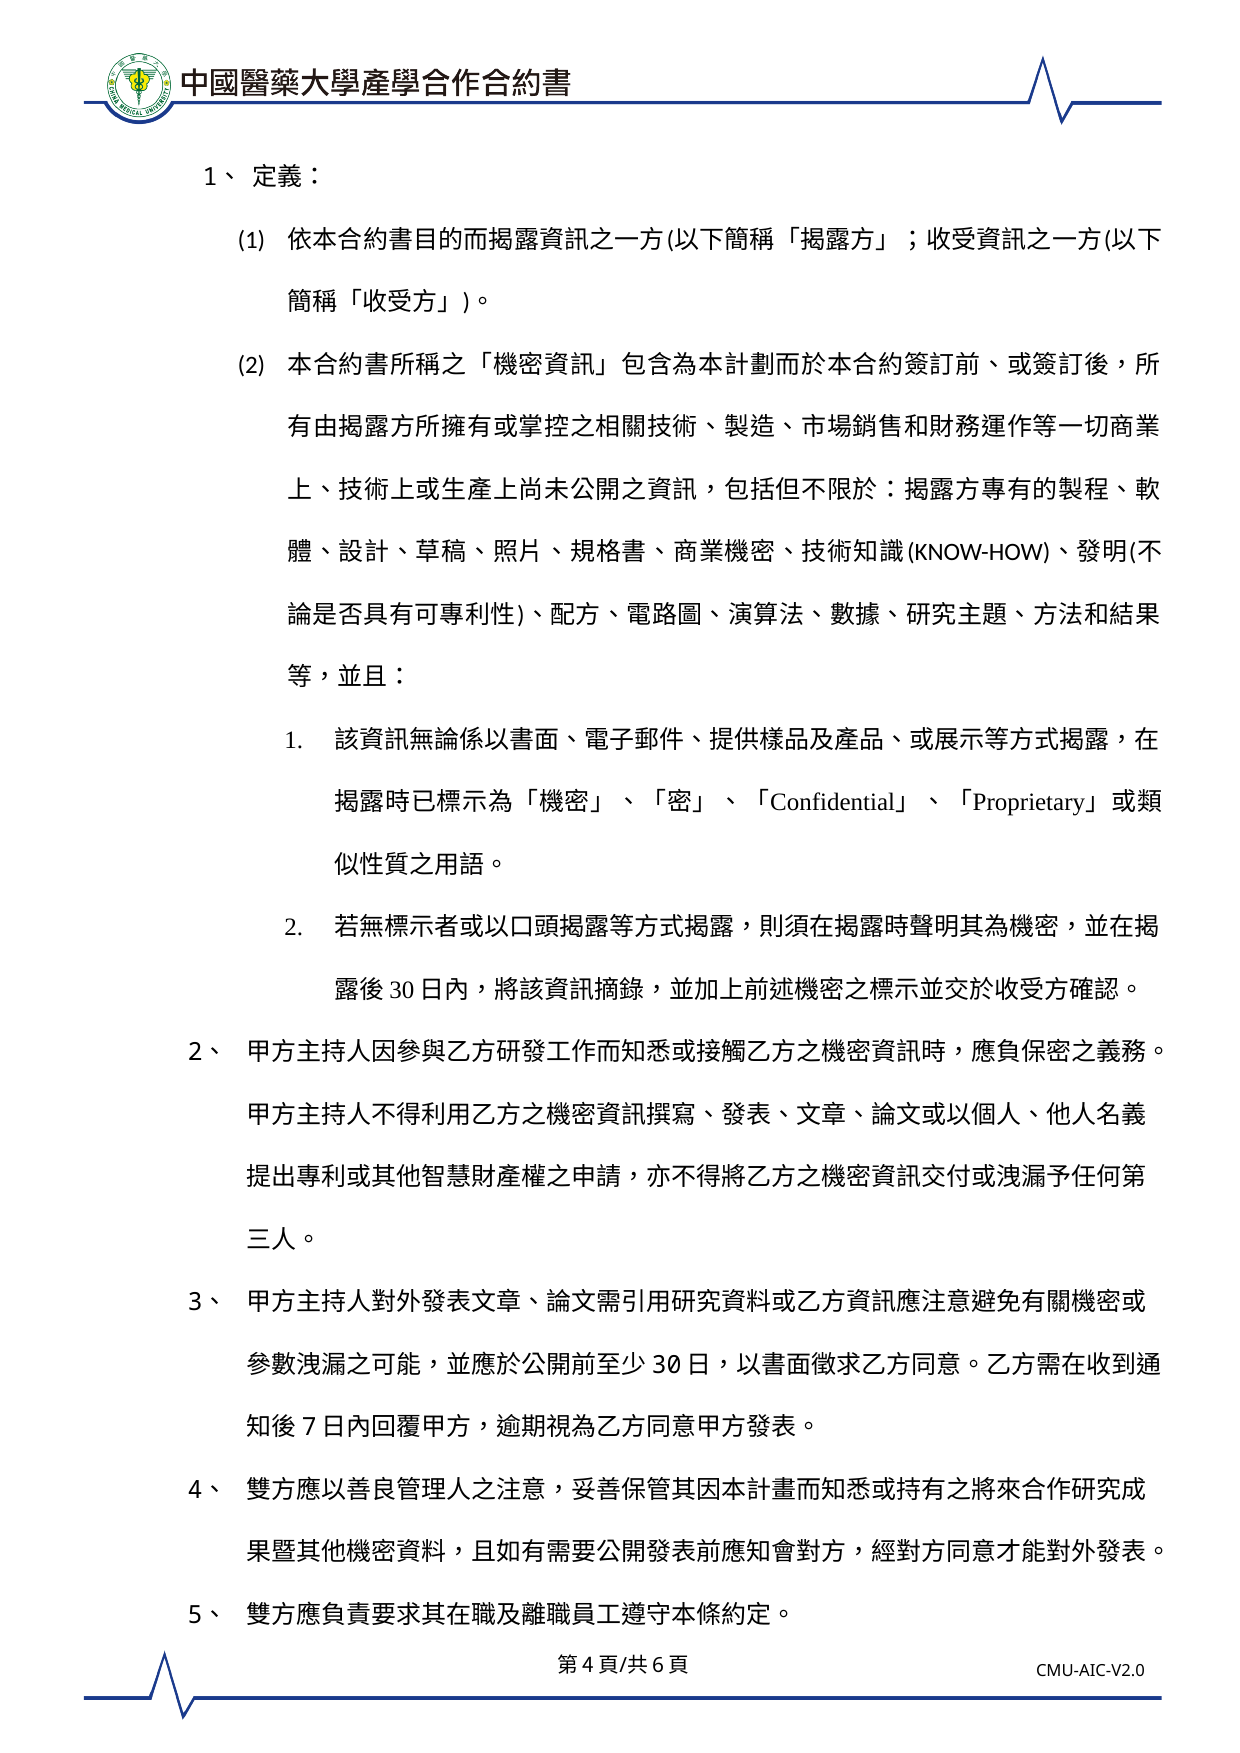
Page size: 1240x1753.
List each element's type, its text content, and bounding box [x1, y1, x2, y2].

list 若無標示者或以口頭揭露等方式揭露，則須在揭露時聲明其為機密，並在揭露後30日內，將該資訊摘錄，並加上前述機密之標示並交於收受方確認。 [640, 883, 867, 1008]
list 若無標示者或以口頭揭露等方式揭露，則須在揭露時聲明其為機密，並在揭露後30日內，將該資訊摘錄，並加上前述機密之標示並交於收受方確認。 [284, 883, 308, 1008]
list 若無標示者或以口頭揭露等方式揭露，則須在揭露時聲明其為機密，並在揭露後30日內，將該資訊摘錄，並加上前述機密之標示並交於收受方確認。 [942, 883, 1162, 1008]
list 雙方應以善良管理人之注意，妥善保管其因本計畫而知悉或持有之將來合作研究成果暨其他機密資料，且如有需要公開發表前應知會對方，經對方同意才能對外發表。 [187, 1446, 1162, 1571]
list 定義： [202, 133, 1162, 196]
list 該資訊無論係以書面、電子郵件、提供樣品及產品、或展示等方式揭露，在揭露時已標示為「機密」、「密」、「Confidential」、「Proprietary」或類似性質之用語。 [378, 732, 576, 883]
list 甲方主持人對外發表文章、論文需引用研究資料或乙方資訊應注意避免有關機密或參數洩漏之可能，並應於公開前至少30日，以書面徵求乙方同意。乙方需在收到通知後7日內回覆甲方，逾期視為乙方同意甲方發表。 [187, 1258, 1162, 1446]
list 若無標示者或以口頭揭露等方式揭露，則須在揭露時聲明其為機密，並在揭露後30日內，將該資訊摘錄，並加上前述機密之標示並交於收受方確認。 [848, 883, 951, 1008]
list 本合約書所稱之「機密資訊」包含為本計劃而於本合約簽訂前、或簽訂後，所有由揭露方所擁有或掌控之相關技術、製造、市場銷售和財務運作等一切商業上、技術上或生產上尚未公開之資訊，包括但不限於：揭露方專有的製程、軟體、設計、草稿、照片、規格書、商業機密、技術知識(KNOW-HOW)、發明(不論是否具有可專利性)、配方、電路圖、演算法、數據、研究主題、方法和結果等，並且： [237, 321, 1162, 696]
list 若無標示者或以口頭揭露等方式揭露，則須在揭露時聲明其為機密，並在揭露後30日內，將該資訊摘錄，並加上前述機密之標示並交於收受方確認。 [378, 883, 604, 1008]
list 該資訊無論係以書面、電子郵件、提供樣品及產品、或展示等方式揭露，在揭露時已標示為「機密」、「密」、「Confidential」、「Proprietary」或類似性質之用語。 [909, 696, 1162, 883]
list 若無標示者或以口頭揭露等方式揭露，則須在揭露時聲明其為機密，並在揭露後30日內，將該資訊摘錄，並加上前述機密之標示並交於收受方確認。 [299, 883, 397, 1008]
list 該資訊無論係以書面、電子郵件、提供樣品及產品、或展示等方式揭露，在揭露時已標示為「機密」、「密」、「Confidential」、「Proprietary」或類似性質之用語。 [299, 696, 444, 836]
list 該資訊無論係以書面、電子郵件、提供樣品及產品、或展示等方式揭露，在揭露時已標示為「機密」、「密」、「Confidential」、「Proprietary」或類似性質之用語。 [284, 696, 336, 883]
list 甲方主持人因參與乙方研發工作而知悉或接觸乙方之機密資訊時，應負保密之義務。甲方主持人不得利用乙方之機密資訊撰寫、發表、文章、論文或以個人、他人名義提出專利或其他智慧財產權之申請，亦不得將乙方之機密資訊交付或洩漏予任何第三人。 [187, 1008, 1162, 1258]
list 雙方應負責要求其在職及離職員工遵守本條約定。 [187, 1571, 1162, 1633]
list 該資訊無論係以書面、電子郵件、提供樣品及產品、或展示等方式揭露，在揭露時已標示為「機密」、「密」、「Confidential」、「Proprietary」或類似性質之用語。 [684, 732, 867, 883]
list 該資訊無論係以書面、電子郵件、提供樣品及產品、或展示等方式揭露，在揭露時已標示為「機密」、「密」、「Confidential」、「Proprietary」或類似性質之用語。 [449, 696, 796, 723]
list 該資訊無論係以書面、電子郵件、提供樣品及產品、或展示等方式揭露，在揭露時已標示為「機密」、「密」、「Confidential」、「Proprietary」或類似性質之用語。 [839, 737, 946, 883]
list 該資訊無論係以書面、電子郵件、提供樣品及產品、或展示等方式揭露，在揭露時已標示為「機密」、「密」、「Confidential」、「Proprietary」或類似性質之用語。 [801, 696, 914, 742]
list 依本合約書目的而揭露資訊之一方(以下簡稱「揭露方」；收受資訊之一方(以下簡稱「收受方」)。 [237, 196, 1162, 321]
